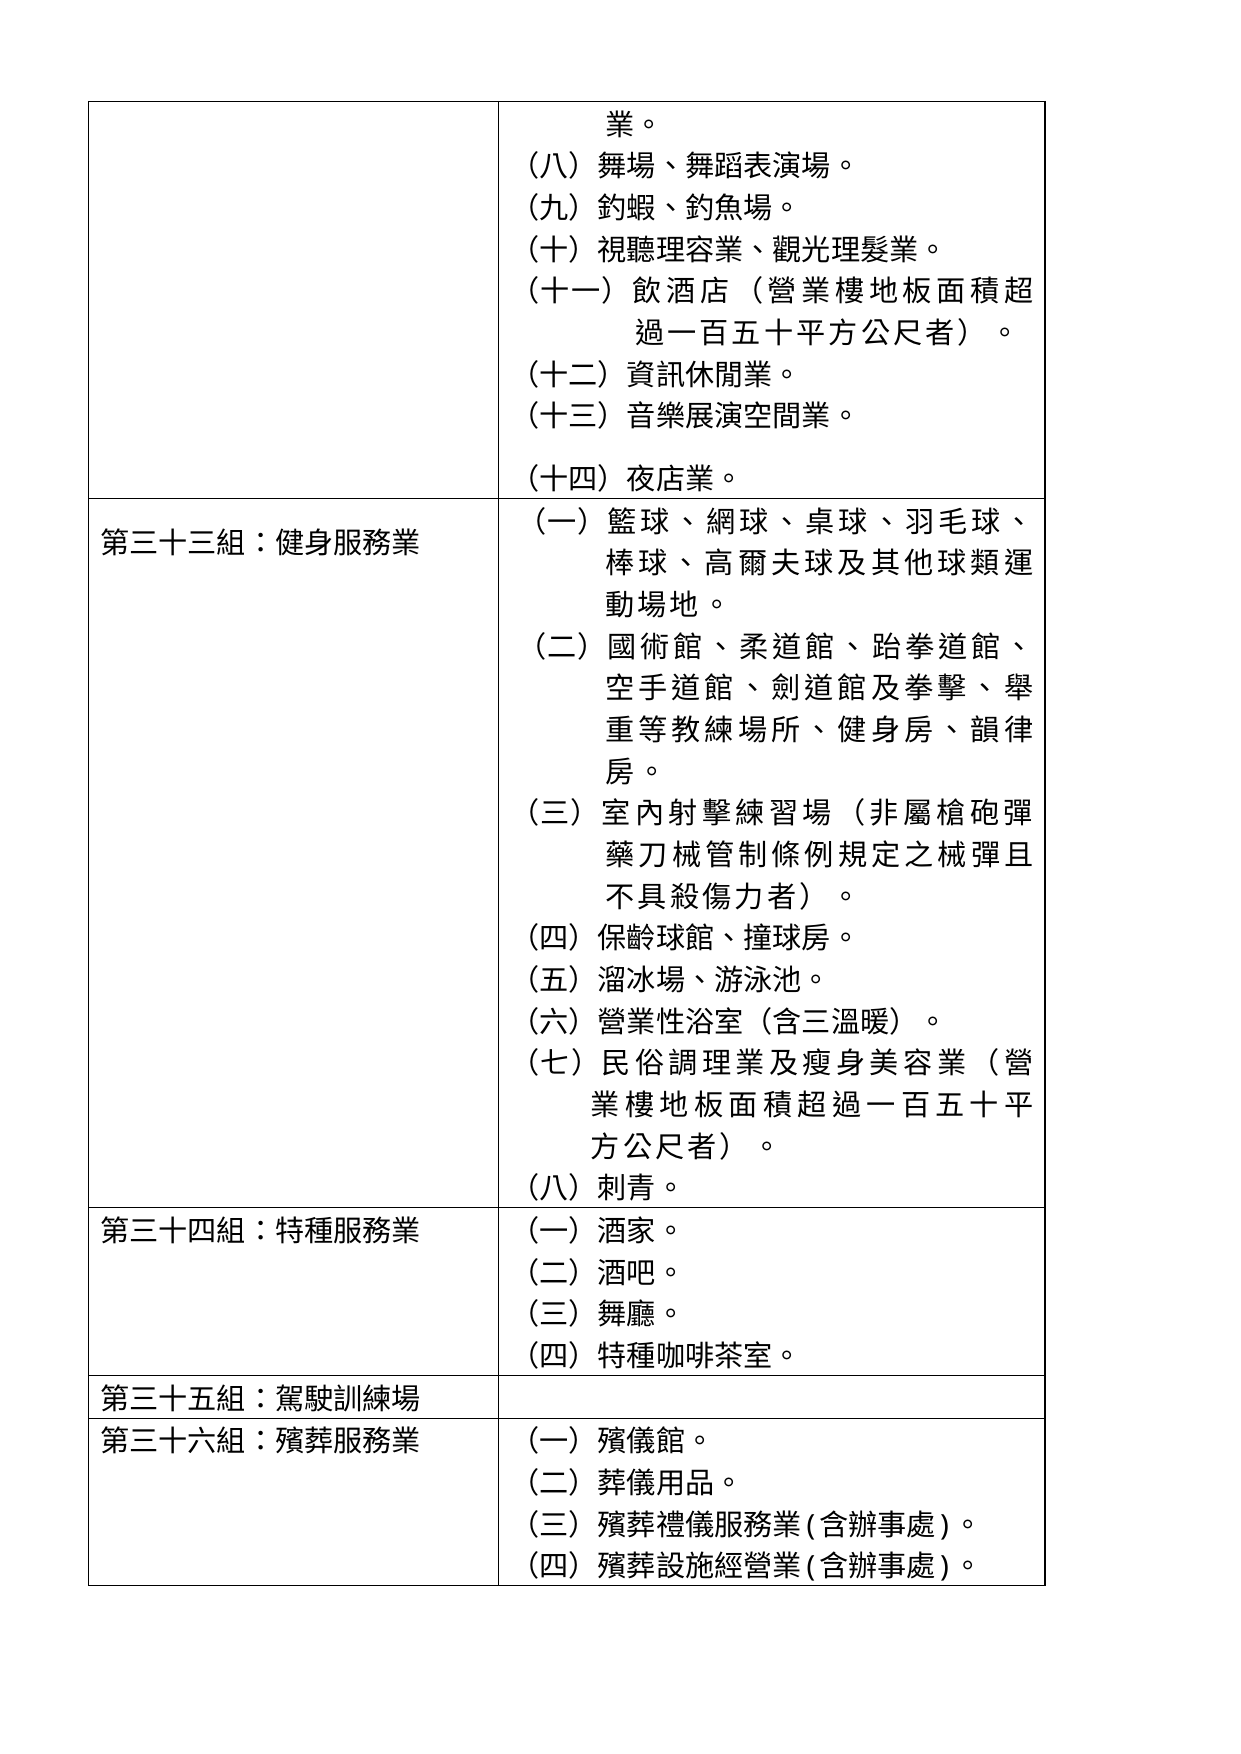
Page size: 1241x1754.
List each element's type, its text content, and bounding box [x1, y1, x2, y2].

table_cell [499, 1376, 1044, 1417]
table_cell 業。 （八）舞場、舞蹈表演場。 （九）釣蝦、釣魚場。 （十）視聽理容業、觀光理髮業。 （十一）飲酒店（營業樓地板面積超過一百五十平方公尺者）。 （十二）資訊休閒業。 （十三）音樂展演空間業。 （十四）夜店業。 [499, 102, 1044, 498]
table_cell [89, 102, 498, 498]
table_cell 第三十六組：殯葬服務業 [89, 1419, 498, 1585]
table_cell 第三十三組：健身服務業 [89, 499, 498, 1207]
table_cell （一）殯儀館。 （二）葬儀用品。 （三）殯葬禮儀服務業(含辦事處)。 （四）殯葬設施經營業(含辦事處)。 [499, 1419, 1044, 1585]
table_cell （一）籃球、網球、桌球、羽毛球、棒球、高爾夫球及其他球類運動場地。 （二）國術館、柔道館、跆拳道館、空手道館、劍道館及拳擊、舉重等教練場所、健身房、韻律房。 （三）室內射擊練習場（非屬槍砲彈藥刀械管制條例規定之械彈且不具殺傷力者）。 （四）保齡球館、撞球房。 （五）溜冰場、游泳池。 （六）營業性浴室（含三溫暖）。 （七）民俗調理業及瘦身美容業（營業樓地板面積超過一百五十平方公尺者）。 （八）刺青。 [499, 499, 1044, 1207]
table_cell （一）酒家。 （二）酒吧。 （三）舞廳。 （四）特種咖啡茶室。 [499, 1208, 1044, 1375]
table_cell 第三十五組：駕駛訓練場 [89, 1376, 498, 1417]
table_cell 第三十四組：特種服務業 [89, 1208, 498, 1375]
